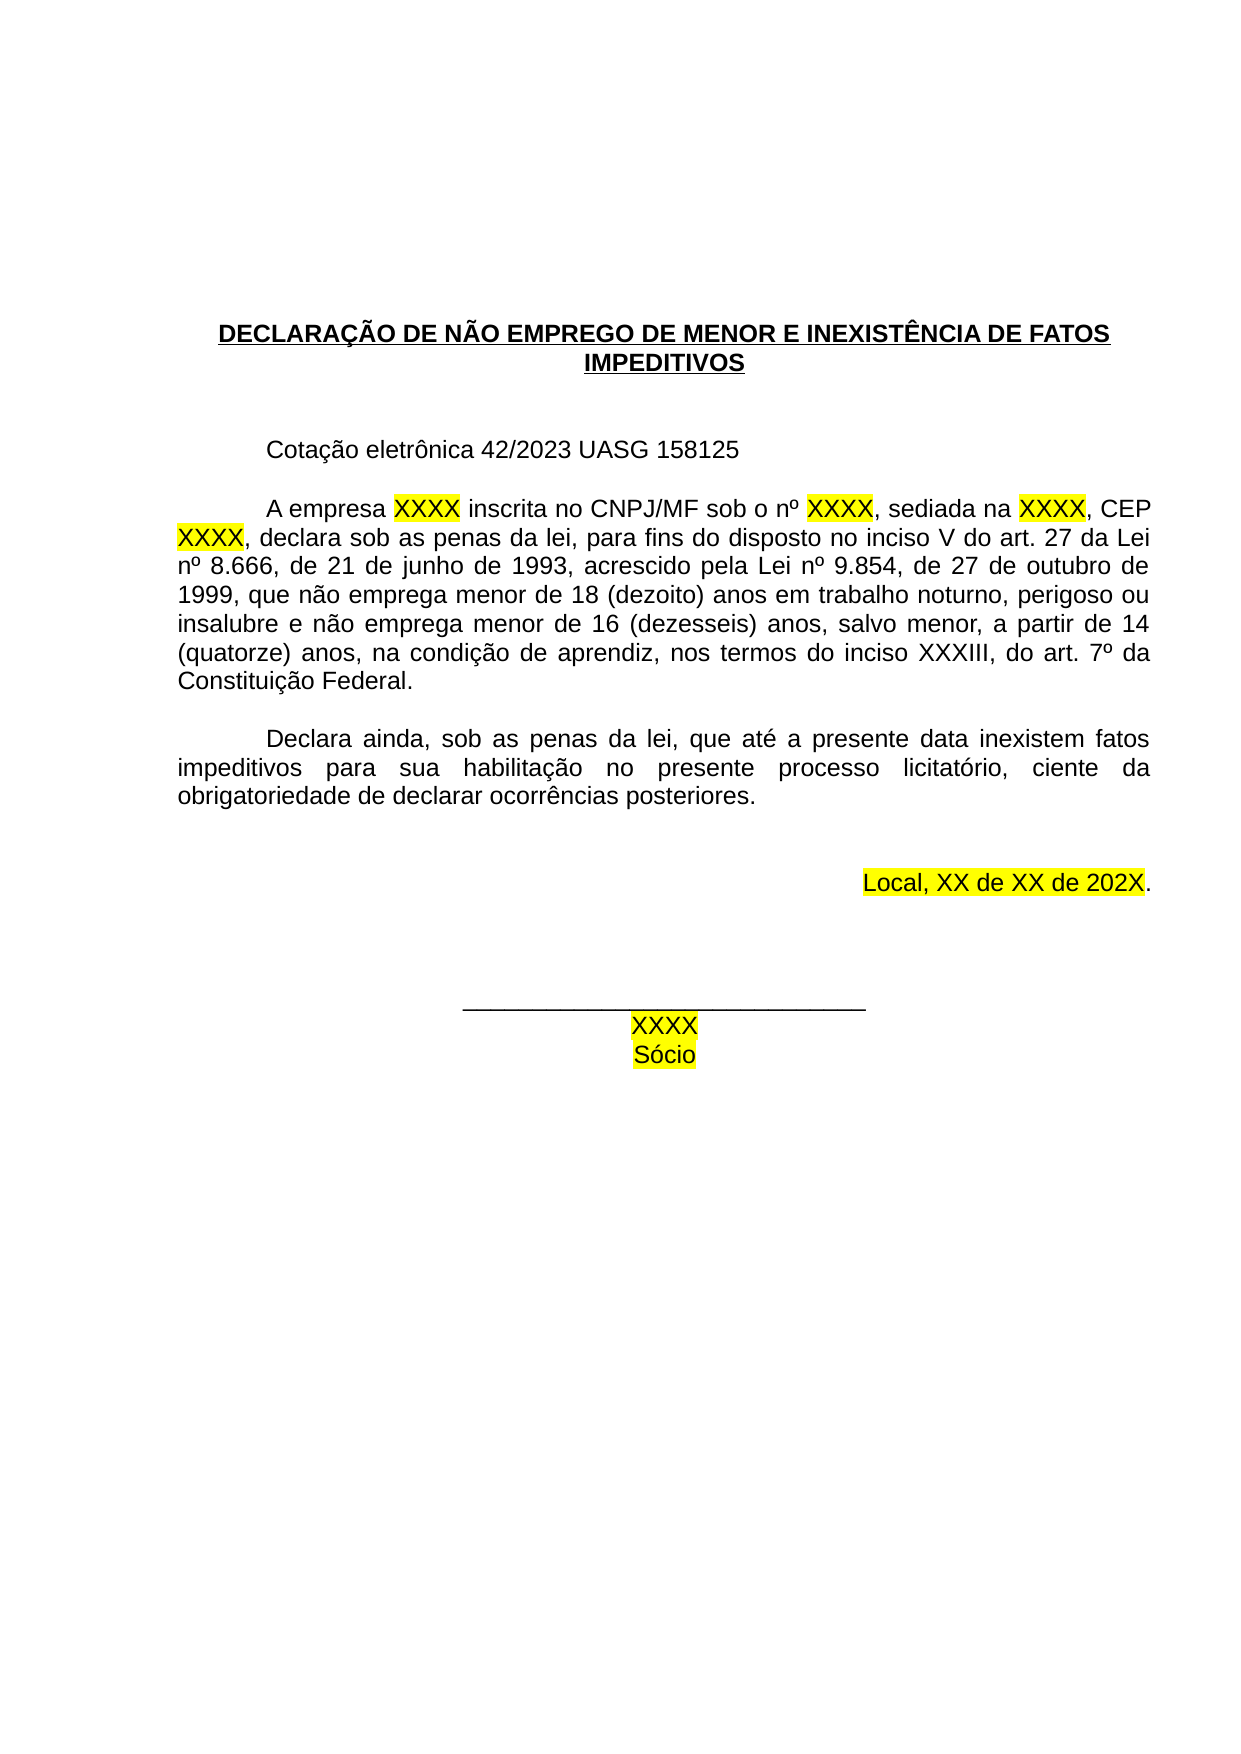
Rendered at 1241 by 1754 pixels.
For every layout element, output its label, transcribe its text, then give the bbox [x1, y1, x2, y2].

text Cotação eletrônica 42/2023 UASG 158125 [177, 435, 1152, 464]
text DECLARAÇÃO DE NÃO EMPREGO DE MENOR E INEXISTÊNCIA DE FATOS IMPEDITIVOS [177, 319, 1152, 376]
text Sócio [177, 1040, 1152, 1069]
text XXXX [177, 1011, 1152, 1040]
text Local, XX de XX de 202X. [177, 867, 1152, 896]
text _____________________________ [177, 982, 1152, 1011]
text Declara ainda, sob as penas da lei, que até a presente data inexistem fatos impeditivos para sua habilitação no presente processo licitatório, ciente da obrigatoriedade de declarar ocorrências posteriores. [177, 724, 1152, 810]
text A empresa XXXX inscrita no CNPJ/MF sob o nº XXXX, sediada na XXXX, CEP XXXX, declara sob as penas da lei, para fins do disposto no inciso V do art. 27 da Lei nº 8.666, de 21 de junho de 1993, acrescido pela Lei nº 9.854, de 27 de outubro de 1999, que não emprega menor de 18 (dezoito) anos em trabalho noturno, perigoso ou insalubre e não emprega menor de 16 (dezesseis) anos, salvo menor, a partir de 14 (quatorze) anos, na condição de aprendiz, nos termos do inciso XXXIII, do art. 7º da Constituição Federal. [177, 494, 1152, 695]
